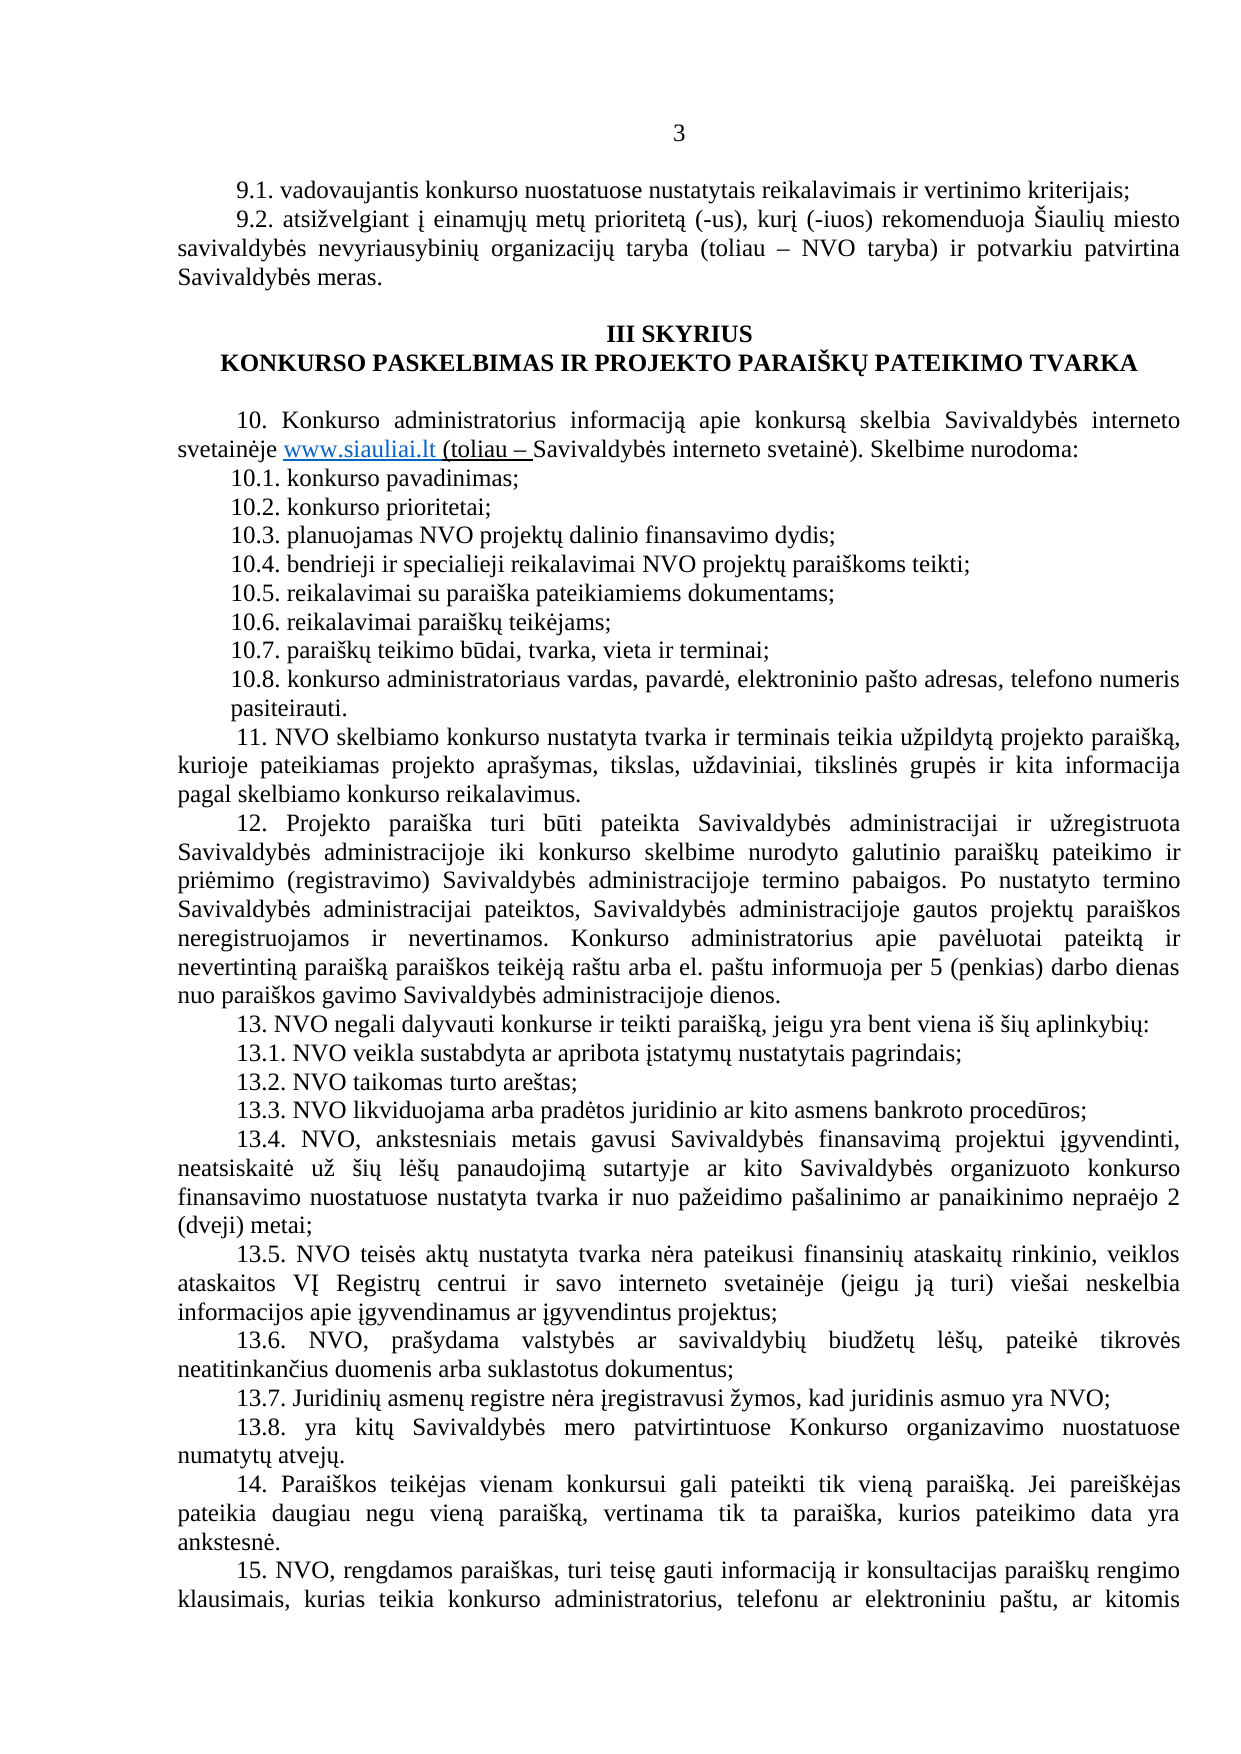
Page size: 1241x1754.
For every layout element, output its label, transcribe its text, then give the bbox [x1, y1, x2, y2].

text 11. NVO skelbiamo konkurso nustatyta tvarka ir terminais teikia užpildytą projekto paraišką, kurioje pateikiamas projekto aprašymas, tikslas, uždaviniai, tikslinės grupės ir kita informacija pagal skelbiamo konkurso reikalavimus. [177, 722, 1181, 808]
text 10.1. konkurso pavadinimas; [230, 463, 1181, 492]
text 10. Konkurso administratorius informaciją apie konkursą skelbia Savivaldybės interneto svetainėje www.siauliai.lt (toliau – Savivaldybės interneto svetainė). Skelbime nurodoma: [177, 406, 1181, 463]
text 10.8. konkurso administratoriaus vardas, pavardė, elektroninio pašto adresas, telefono numeris pasiteirauti. [230, 664, 1181, 722]
text KONKURSO PASKELBIMAS IR PROJEKTO PARAIŠKŲ PATEIKIMO TVARKA [177, 348, 1181, 377]
text 10.2. konkurso prioritetai; [230, 492, 1181, 521]
text 10.7. paraiškų teikimo būdai, tvarka, vieta ir terminai; [230, 636, 1181, 664]
text 9.1. vadovaujantis konkurso nuostatuose nustatytais reikalavimais ir vertinimo kriterijais; [177, 176, 1181, 204]
text 13.7. Juridinių asmenų registre nėra įregistravusi žymos, kad juridinis asmuo yra NVO; [177, 1383, 1181, 1412]
text 13. NVO negali dalyvauti konkurse ir teikti paraišką, jeigu yra bent viena iš šių aplinkybių: [177, 1009, 1181, 1038]
text 13.6. NVO, prašydama valstybės ar savivaldybių biudžetų lėšų, pateikė tikrovės neatitinkančius duomenis arba suklastotus dokumentus; [177, 1326, 1181, 1383]
text 10.4. bendrieji ir specialieji reikalavimai NVO projektų paraiškoms teikti; [230, 549, 1181, 578]
text 10.5. reikalavimai su paraiška pateikiamiems dokumentams; [230, 578, 1181, 607]
text 13.8. yra kitų Savivaldybės mero patvirtintuose Konkurso organizavimo nuostatuose numatytų atvejų. [177, 1412, 1181, 1469]
text 13.4. NVO, ankstesniais metais gavusi Savivaldybės finansavimą projektui įgyvendinti, neatsiskaitė už šių lėšų panaudojimą sutartyje ar kito Savivaldybės organizuoto konkurso finansavimo nuostatuose nustatyta tvarka ir nuo pažeidimo pašalinimo ar panaikinimo nepraėjo 2 (dveji) metai; [177, 1124, 1181, 1239]
text 14. Paraiškos teikėjas vienam konkursui gali pateikti tik vieną paraišką. Jei pareiškėjas pateikia daugiau negu vieną paraišką, vertinama tik ta paraiška, kurios pateikimo data yra ankstesnė. [177, 1469, 1181, 1556]
text 13.2. NVO taikomas turto areštas; [177, 1067, 1181, 1096]
text 13.5. NVO teisės aktų nustatyta tvarka nėra pateikusi finansinių ataskaitų rinkinio, veiklos ataskaitos VĮ Registrų centrui ir savo interneto svetainėje (jeigu ją turi) viešai neskelbia informacijos apie įgyvendinamus ar įgyvendintus projektus; [177, 1239, 1181, 1326]
text 10.6. reikalavimai paraiškų teikėjams; [230, 607, 1181, 636]
text 10.3. planuojamas NVO projektų dalinio finansavimo dydis; [230, 521, 1181, 549]
text 13.1. NVO veikla sustabdyta ar apribota įstatymų nustatytais pagrindais; [177, 1038, 1181, 1067]
text 9.2. atsižvelgiant į einamųjų metų prioritetą (-us), kurį (-iuos) rekomenduoja Šiaulių miesto savivaldybės nevyriausybinių organizacijų taryba (toliau – NVO taryba) ir potvarkiu patvirtina Savivaldybės meras. [177, 204, 1181, 291]
text III SKYRIUS [177, 319, 1181, 348]
text 15. NVO, rengdamos paraiškas, turi teisę gauti informaciją ir konsultacijas paraiškų rengimo klausimais, kurias teikia konkurso administratorius, telefonu ar elektroniniu paštu, ar kitomis [177, 1556, 1181, 1613]
text 13.3. NVO likviduojama arba pradėtos juridinio ar kito asmens bankroto procedūros; [177, 1096, 1181, 1124]
text 12. Projekto paraiška turi būti pateikta Savivaldybės administracijai ir užregistruota Savivaldybės administracijoje iki konkurso skelbime nurodyto galutinio paraiškų pateikimo ir priėmimo (registravimo) Savivaldybės administracijoje termino pabaigos. Po nustatyto termino Savivaldybės administracijai pateiktos, Savivaldybės administracijoje gautos projektų paraiškos neregistruojamos ir nevertinamos. Konkurso administratorius apie pavėluotai pateiktą ir nevertintiną paraišką paraiškos teikėją raštu arba el. paštu informuoja per 5 (penkias) darbo dienas nuo paraiškos gavimo Savivaldybės administracijoje dienos. [177, 808, 1181, 1009]
